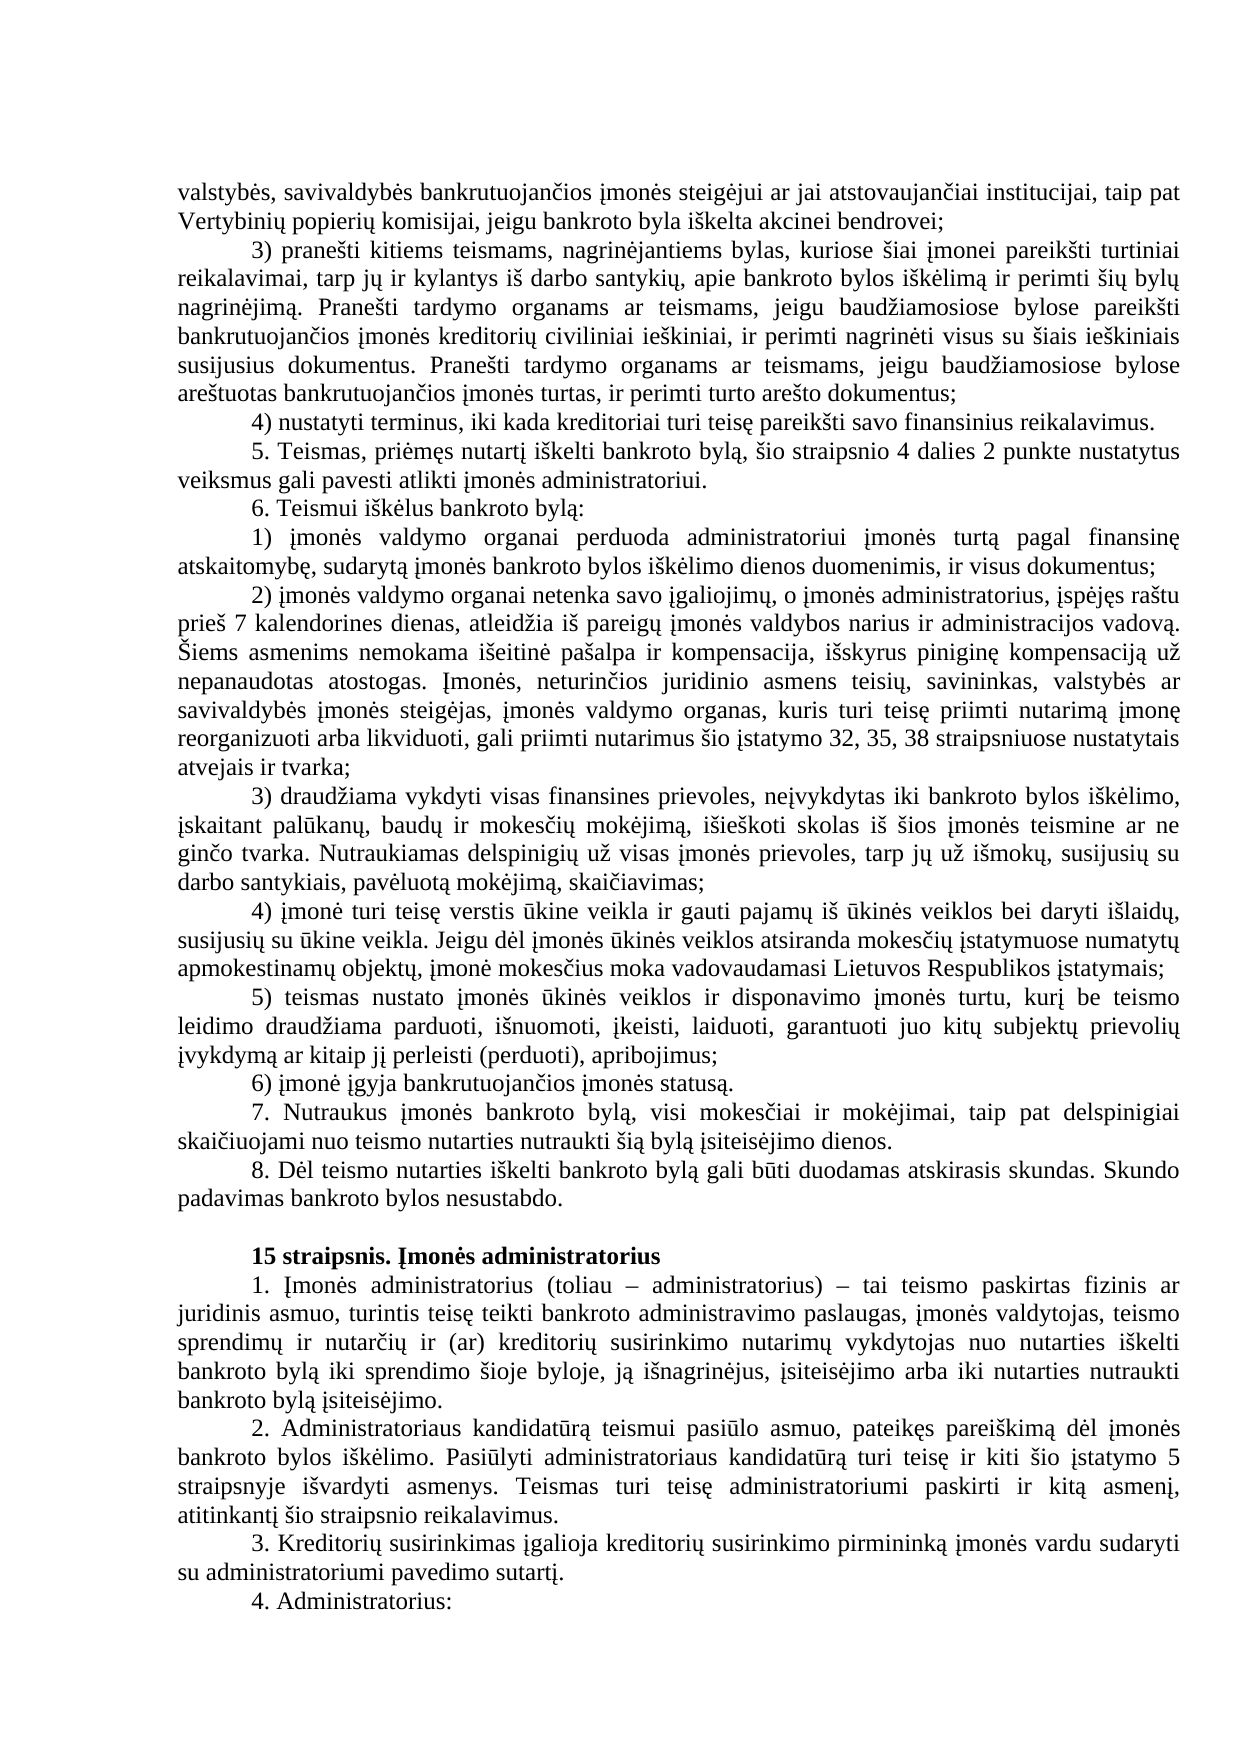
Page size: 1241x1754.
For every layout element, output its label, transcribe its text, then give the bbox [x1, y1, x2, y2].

text 4) nustatyti terminus, iki kada kreditoriai turi teisę pareikšti savo finansinius reikalavimus. [177, 407, 1181, 436]
text valstybės, savivaldybės bankrutuojančios įmonės steigėjui ar jai atstovaujančiai institucijai, taip pat Vertybinių popierių komisijai, jeigu bankroto byla iškelta akcinei bendrovei; [177, 177, 1181, 235]
text 1. Įmonės administratorius (toliau – administratorius) – tai teismo paskirtas fizinis ar juridinis asmuo, turintis teisę teikti bankroto administravimo paslaugas, įmonės valdytojas, teismo sprendimų ir nutarčių ir (ar) kreditorių susirinkimo nutarimų vykdytojas nuo nutarties iškelti bankroto bylą iki sprendimo šioje byloje, ją išnagrinėjus, įsiteisėjimo arba iki nutarties nutraukti bankroto bylą įsiteisėjimo. [177, 1270, 1181, 1413]
text 3. Kreditorių susirinkimas įgalioja kreditorių susirinkimo pirmininką įmonės vardu sudaryti su administratoriumi pavedimo sutartį. [177, 1528, 1181, 1586]
text 4. Administratorius: [177, 1586, 1181, 1615]
text 5. Teismas, priėmęs nutartį iškelti bankroto bylą, šio straipsnio 4 dalies 2 punkte nustatytus veiksmus gali pavesti atlikti įmonės administratoriui. [177, 436, 1181, 493]
text 3) draudžiama vykdyti visas finansines prievoles, neįvykdytas iki bankroto bylos iškėlimo, įskaitant palūkanų, baudų ir mokesčių mokėjimą, išieškoti skolas iš šios įmonės teismine ar ne ginčo tvarka. Nutraukiamas delspinigių už visas įmonės prievoles, tarp jų už išmokų, susijusių su darbo santykiais, pavėluotą mokėjimą, skaičiavimas; [177, 781, 1181, 896]
text 1) įmonės valdymo organai perduoda administratoriui įmonės turtą pagal finansinę atskaitomybę, sudarytą įmonės bankroto bylos iškėlimo dienos duomenimis, ir visus dokumentus; [177, 522, 1181, 580]
text 8. Dėl teismo nutarties iškelti bankroto bylą gali būti duodamas atskirasis skundas. Skundo padavimas bankroto bylos nesustabdo. [177, 1155, 1181, 1212]
text 6) įmonė įgyja bankrutuojančios įmonės statusą. [177, 1068, 1181, 1097]
text 2) įmonės valdymo organai netenka savo įgaliojimų, o įmonės administratorius, įspėjęs raštu prieš 7 kalendorines dienas, atleidžia iš pareigų įmonės valdybos narius ir administracijos vadovą. Šiems asmenims nemokama išeitinė pašalpa ir kompensacija, išskyrus piniginę kompensaciją už nepanaudotas atostogas. Įmonės, neturinčios juridinio asmens teisių, savininkas, valstybės ar savivaldybės įmonės steigėjas, įmonės valdymo organas, kuris turi teisę priimti nutarimą įmonę reorganizuoti arba likviduoti, gali priimti nutarimus šio įstatymo 32, 35, 38 straipsniuose nustatytais atvejais ir tvarka; [177, 580, 1181, 781]
text 3) pranešti kitiems teismams, nagrinėjantiems bylas, kuriose šiai įmonei pareikšti turtiniai reikalavimai, tarp jų ir kylantys iš darbo santykių, apie bankroto bylos iškėlimą ir perimti šių bylų nagrinėjimą. Pranešti tardymo organams ar teismams, jeigu baudžiamosiose bylose pareikšti bankrutuojančios įmonės kreditorių civiliniai ieškiniai, ir perimti nagrinėti visus su šiais ieškiniais susijusius dokumentus. Pranešti tardymo organams ar teismams, jeigu baudžiamosiose bylose areštuotas bankrutuojančios įmonės turtas, ir perimti turto arešto dokumentus; [177, 235, 1181, 407]
text 7. Nutraukus įmonės bankroto bylą, visi mokesčiai ir mokėjimai, taip pat delspinigiai skaičiuojami nuo teismo nutarties nutraukti šią bylą įsiteisėjimo dienos. [177, 1097, 1181, 1155]
text 5) teismas nustato įmonės ūkinės veiklos ir disponavimo įmonės turtu, kurį be teismo leidimo draudžiama parduoti, išnuomoti, įkeisti, laiduoti, garantuoti juo kitų subjektų prievolių įvykdymą ar kitaip jį perleisti (perduoti), apribojimus; [177, 982, 1181, 1068]
text 6. Teismui iškėlus bankroto bylą: [177, 493, 1181, 522]
text 2. Administratoriaus kandidatūrą teismui pasiūlo asmuo, pateikęs pareiškimą dėl įmonės bankroto bylos iškėlimo. Pasiūlyti administratoriaus kandidatūrą turi teisę ir kiti šio įstatymo 5 straipsnyje išvardyti asmenys. Teismas turi teisę administratoriumi paskirti ir kitą asmenį, atitinkantį šio straipsnio reikalavimus. [177, 1413, 1181, 1528]
text 4) įmonė turi teisę verstis ūkine veikla ir gauti pajamų iš ūkinės veiklos bei daryti išlaidų, susijusių su ūkine veikla. Jeigu dėl įmonės ūkinės veiklos atsiranda mokesčių įstatymuose numatytų apmokestinamų objektų, įmonė mokesčius moka vadovaudamasi Lietuvos Respublikos įstatymais; [177, 896, 1181, 982]
text 15 straipsnis. Įmonės administratorius [177, 1241, 1181, 1270]
